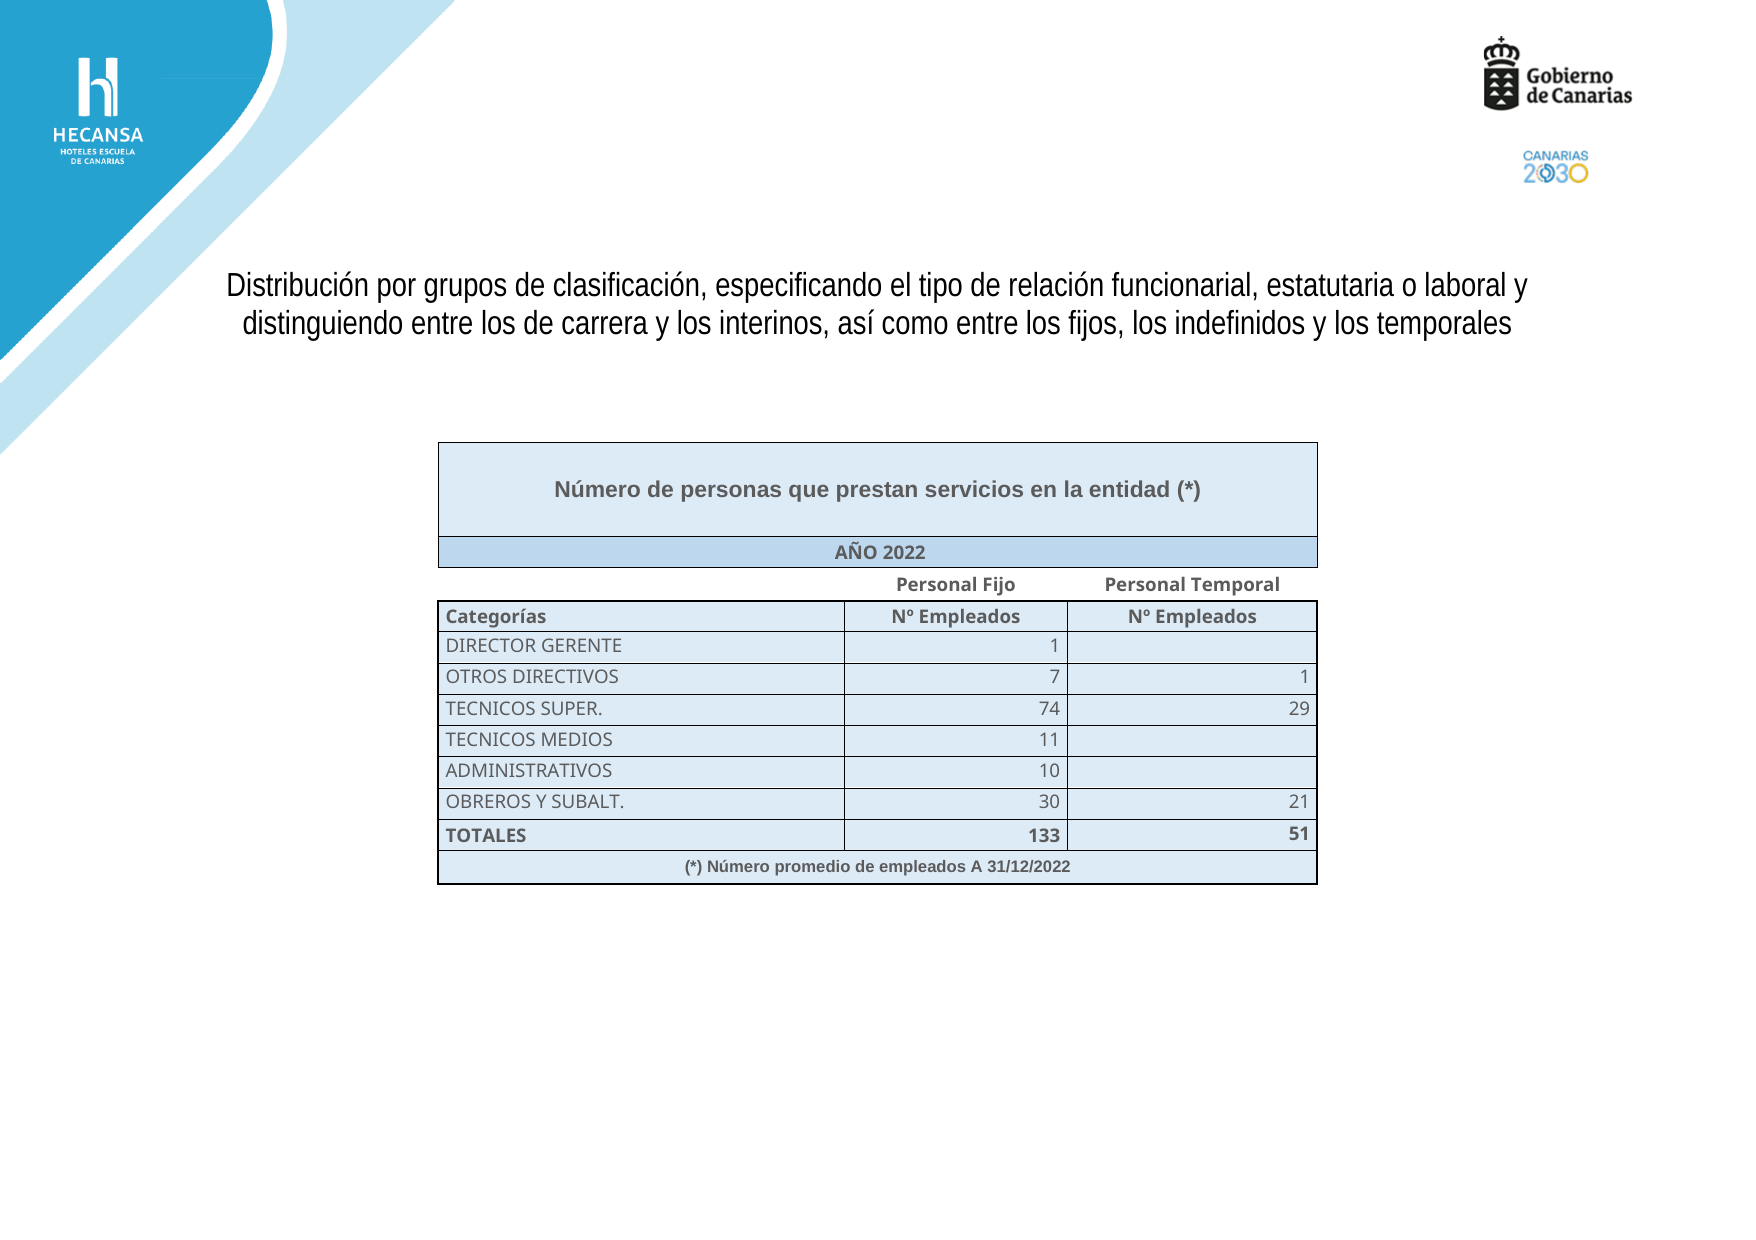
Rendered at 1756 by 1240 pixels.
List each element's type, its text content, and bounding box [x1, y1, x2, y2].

table_cell TECNICOS MEDIOS [439, 726, 844, 756]
table_cell TECNICOS SUPER. [439, 695, 844, 725]
table_cell 51 [1068, 820, 1316, 850]
table_cell 7 [845, 664, 1067, 694]
table_cell 1 [845, 632, 1067, 662]
text Distribución por grupos de clasificación, especificando el tipo de relación funcionarial, estatutaria o laboral y distinguiendo entre los de carrera y los interinos, así como entre los fijos, los indefinidos y los temporales [148, 265, 1607, 342]
table_cell 1 [1068, 664, 1316, 694]
table_cell Nº Empleados [1068, 602, 1316, 631]
table_cell Personal Fijo [844, 568, 1067, 600]
table_cell (*) Número promedio de empleados A 31/12/2022 [439, 851, 1316, 883]
table_cell Nº Empleados [845, 602, 1067, 631]
table_cell 29 [1068, 695, 1316, 725]
table_cell 133 [845, 820, 1067, 850]
table_cell [1068, 632, 1316, 662]
table_cell 74 [845, 695, 1067, 725]
table_cell 10 [845, 757, 1067, 787]
table_cell 11 [845, 726, 1067, 756]
table_cell TOTALES [439, 820, 844, 850]
table_cell Personal Temporal [1067, 568, 1317, 600]
table_cell DIRECTOR GERENTE [439, 632, 844, 662]
table_cell [1068, 726, 1316, 756]
table_cell [438, 568, 844, 600]
table_cell ADMINISTRATIVOS [439, 757, 844, 787]
table_cell OBREROS Y SUBALT. [439, 789, 844, 819]
table_cell [1068, 757, 1316, 787]
table_cell OTROS DIRECTIVOS [439, 664, 844, 694]
table_header Número de personas que prestan servicios en la entidad (*) [439, 443, 1317, 536]
table_cell AÑO 2022 [439, 537, 1317, 567]
table_cell 21 [1068, 789, 1316, 819]
table_cell 30 [845, 789, 1067, 819]
table_cell Categorías [439, 602, 844, 631]
